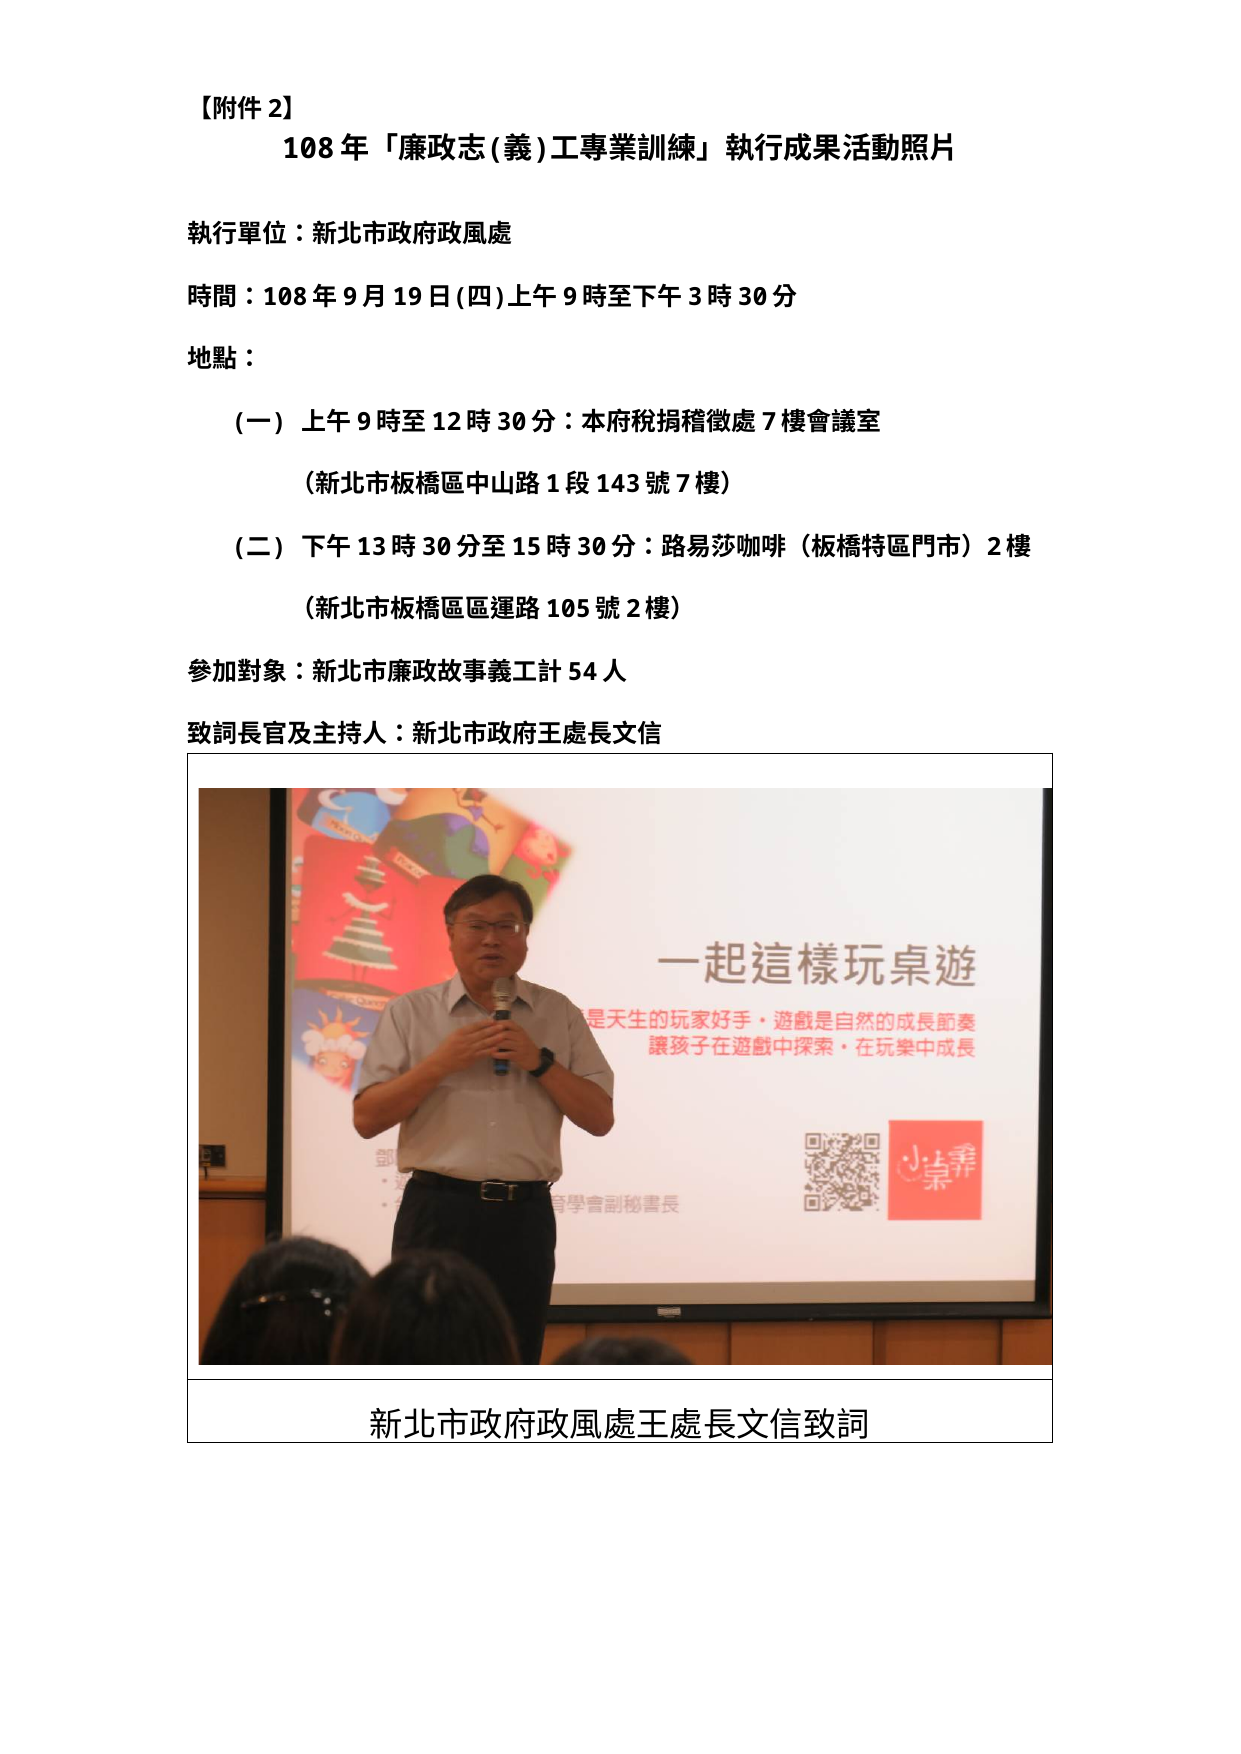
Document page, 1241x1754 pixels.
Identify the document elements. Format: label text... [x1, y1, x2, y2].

text 執行單位：新北市政府政風處 [187, 190, 1053, 253]
table_header [188, 754, 1052, 1379]
table_cell 新北市政府政風處王處長文信致詞 [188, 1380, 1052, 1442]
text 地點： [187, 315, 1053, 378]
text (二) 下午13時30分至15時30分：路易莎咖啡（板橋特區門市）2樓 [187, 503, 1053, 565]
text (一) 上午9時至12時30分：本府稅捐稽徵處7樓會議室 [187, 378, 1053, 440]
text （新北市板橋區區運路105號2樓） [187, 565, 1053, 628]
text 參加對象：新北市廉政故事義工計54人 [187, 628, 1053, 690]
text 時間：108年9月19日(四)上午9時至下午3時30分 [187, 253, 1053, 315]
text 致詞長官及主持人：新北市政府王處長文信 [187, 690, 1053, 753]
text （新北市板橋區中山路1段143號7樓） [290, 440, 1053, 503]
